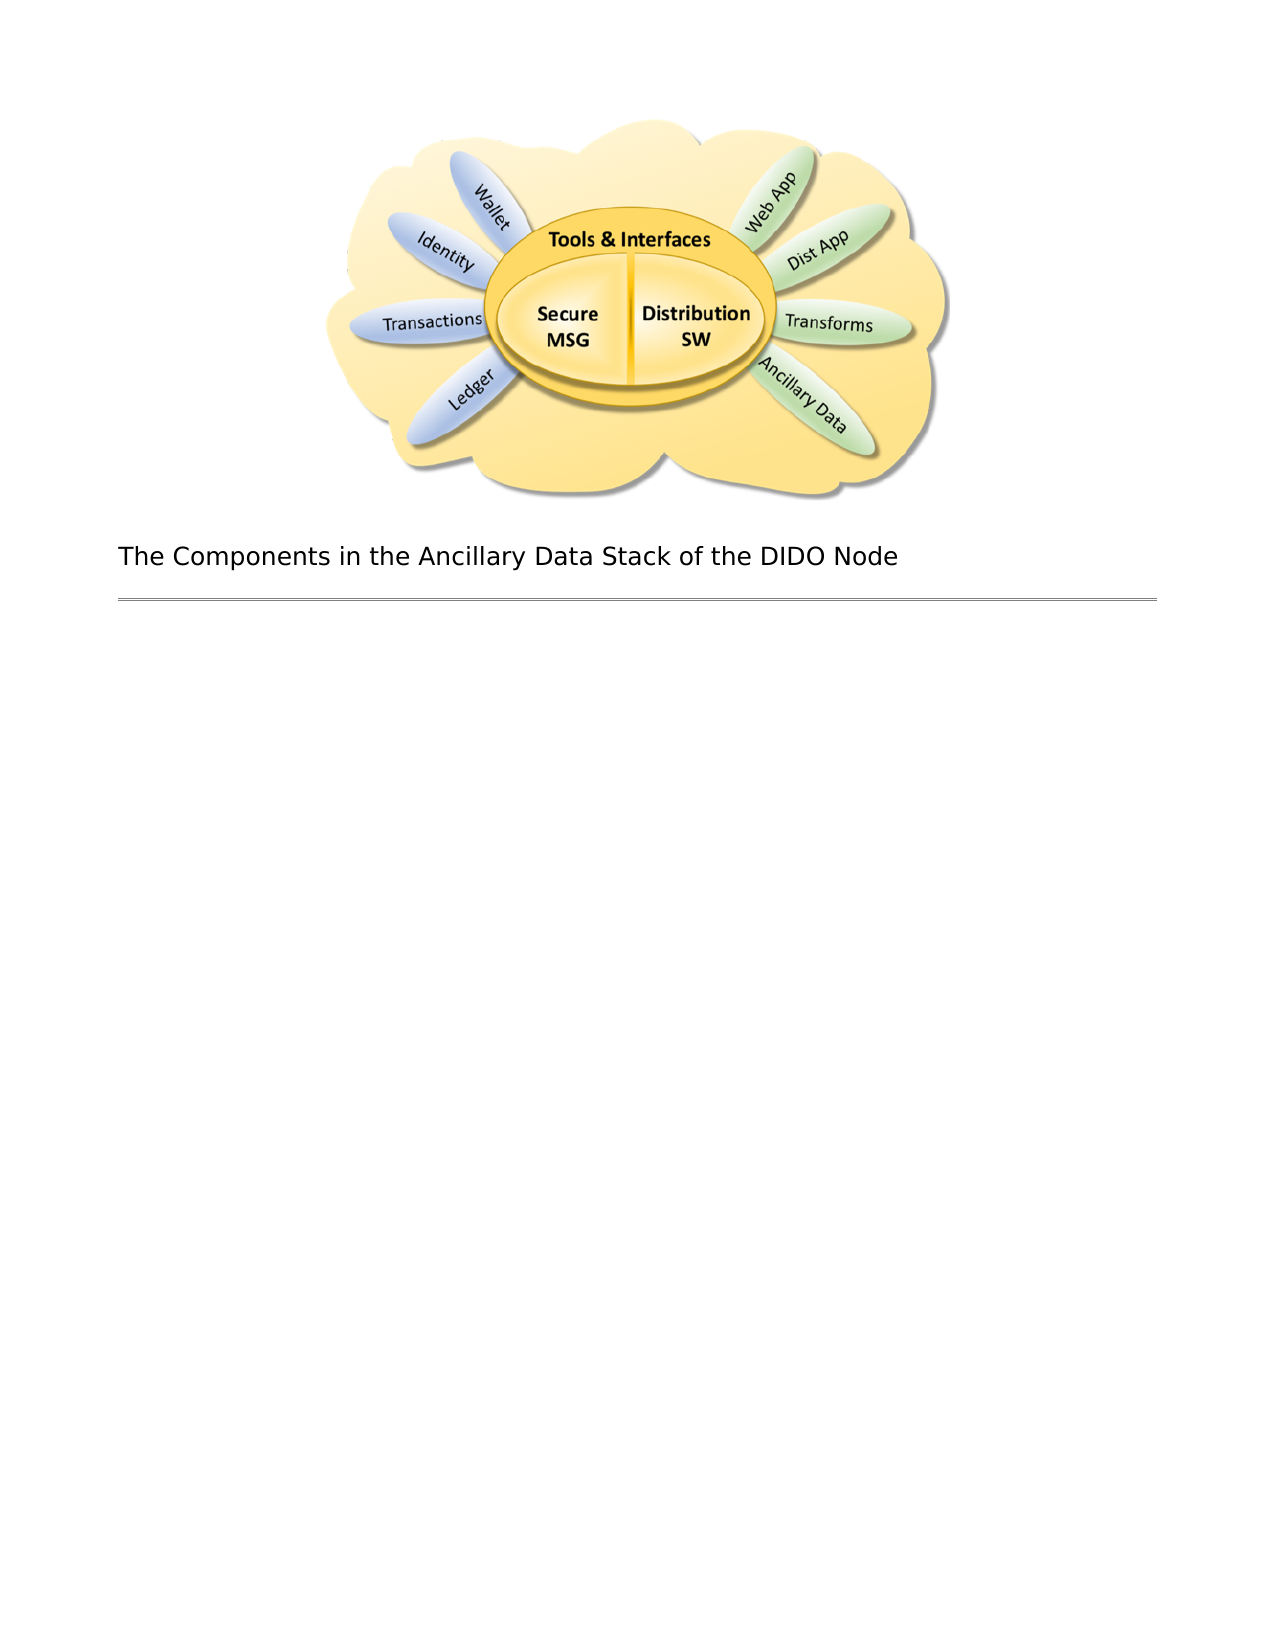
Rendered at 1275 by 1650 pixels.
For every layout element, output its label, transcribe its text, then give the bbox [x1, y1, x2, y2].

text The Components in the Ancillary Data Stack of the DIDO Node [118, 542, 1157, 571]
picture [325, 118, 951, 501]
